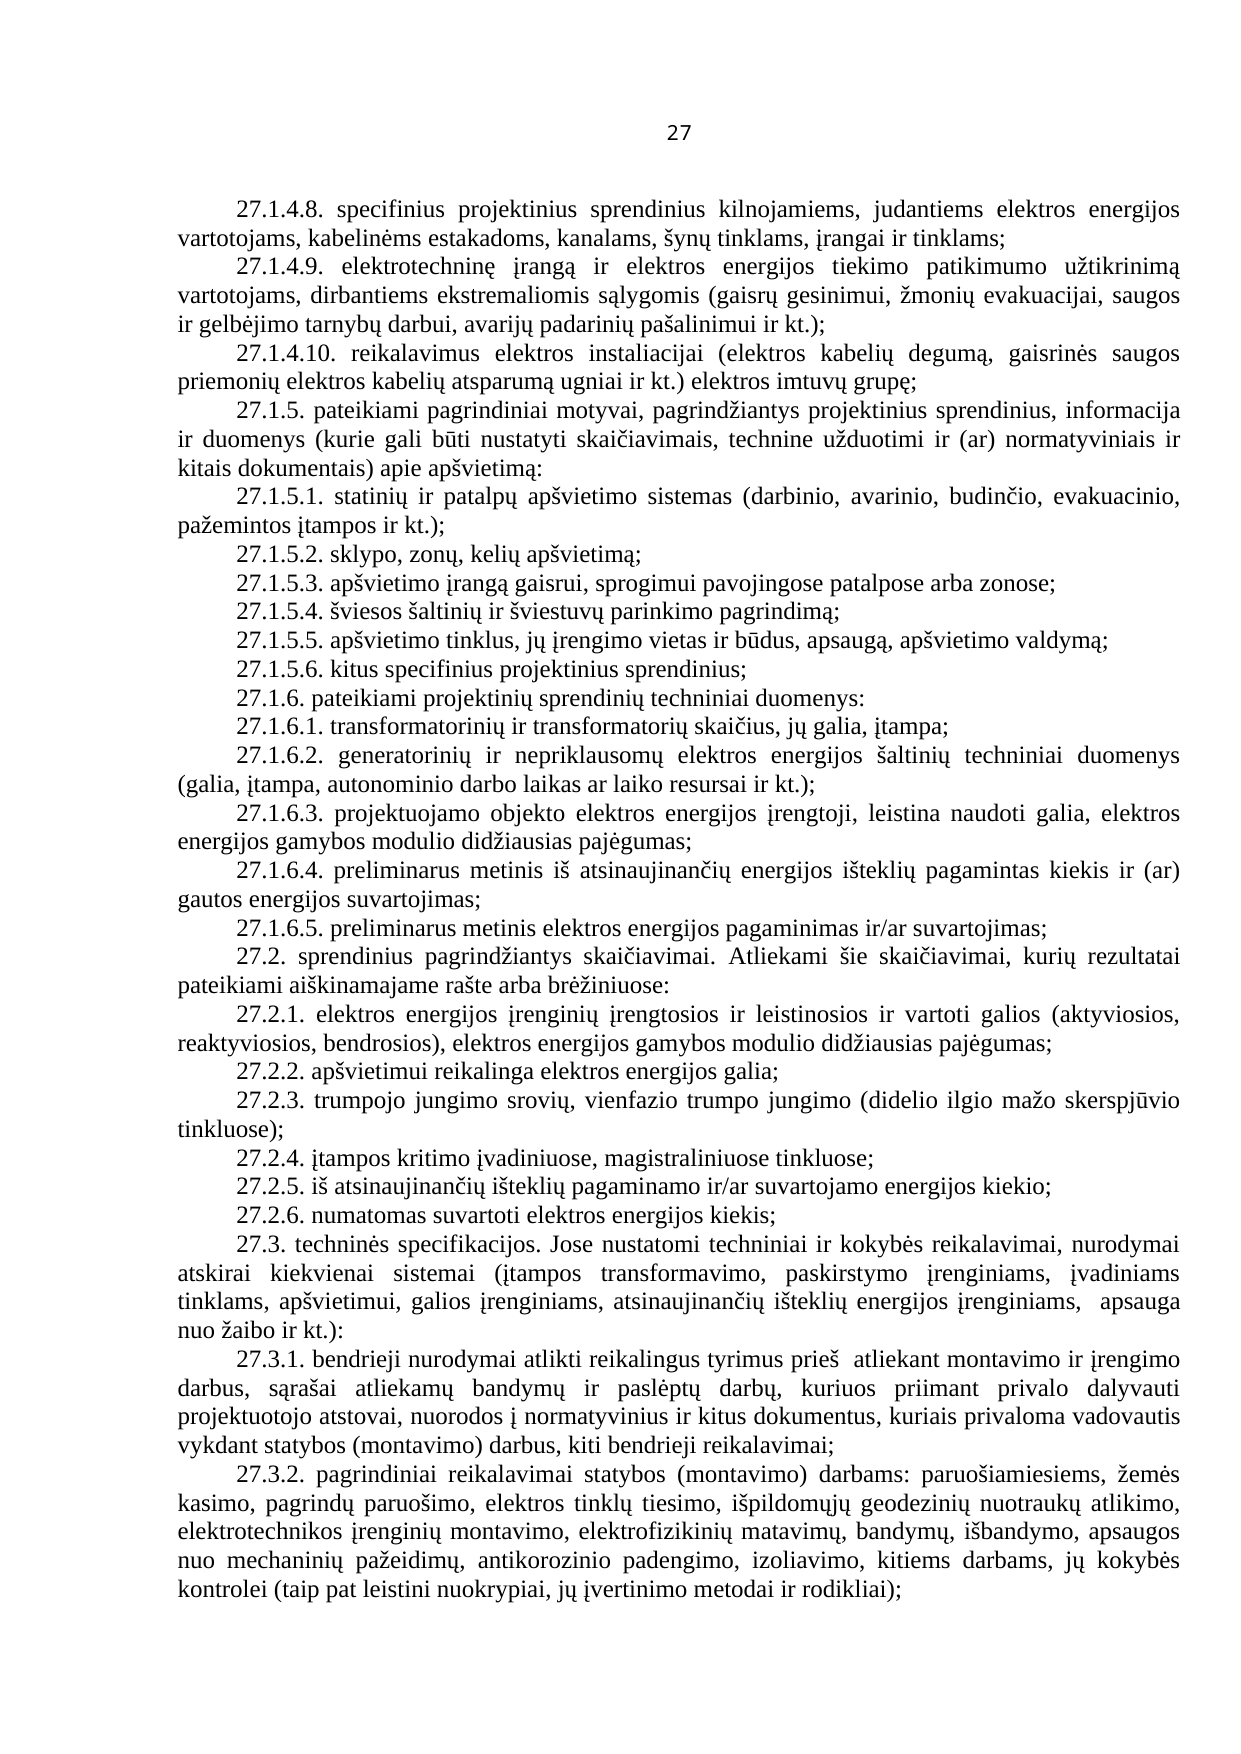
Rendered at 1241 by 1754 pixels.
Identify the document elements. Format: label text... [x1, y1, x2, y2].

text 27.1.6.1. transformatorinių ir transformatorių skaičius, jų galia, įtampa; [177, 711, 1181, 740]
text 27.1.4.9. elektrotechninę įrangą ir elektros energijos tiekimo patikimumo užtikrinimą vartotojams, dirbantiems ekstremaliomis sąlygomis (gaisrų gesinimui, žmonių evakuacijai, saugos ir gelbėjimo tarnybų darbui, avarijų padarinių pašalinimui ir kt.); [177, 251, 1181, 338]
text 27.2.1. elektros energijos įrenginių įrengtosios ir leistinosios ir vartoti galios (aktyviosios, reaktyviosios, bendrosios), elektros energijos gamybos modulio didžiausias pajėgumas; [177, 999, 1181, 1056]
text 27.2.6. numatomas suvartoti elektros energijos kiekis; [177, 1200, 1181, 1229]
text 27.1.6. pateikiami projektinių sprendinių techniniai duomenys: [177, 683, 1181, 711]
text 27.1.6.3. projektuojamo objekto elektros energijos įrengtoji, leistina naudoti galia, elektros energijos gamybos modulio didžiausias pajėgumas; [177, 798, 1181, 855]
text 27.2.5. iš atsinaujinančių išteklių pagaminamo ir/ar suvartojamo energijos kiekio; [177, 1171, 1181, 1200]
text 27.1.5.3. apšvietimo įrangą gaisrui, sprogimui pavojingose patalpose arba zonose; [177, 568, 1181, 596]
text 27.3. techninės specifikacijos. Jose nustatomi techniniai ir kokybės reikalavimai, nurodymai atskirai kiekvienai sistemai (įtampos transformavimo, paskirstymo įrenginiams, įvadiniams tinklams, apšvietimui, galios įrenginiams, atsinaujinančių išteklių energijos įrenginiams, apsauga nuo žaibo ir kt.): [177, 1229, 1181, 1344]
text 27.3.2. pagrindiniai reikalavimai statybos (montavimo) darbams: paruošiamiesiems, žemės kasimo, pagrindų paruošimo, elektros tinklų tiesimo, išpildomųjų geodezinių nuotraukų atlikimo, elektrotechnikos įrenginių montavimo, elektrofizikinių matavimų, bandymų, išbandymo, apsaugos nuo mechaninių pažeidimų, antikorozinio padengimo, izoliavimo, kitiems darbams, jų kokybės kontrolei (taip pat leistini nuokrypiai, jų įvertinimo metodai ir rodikliai); [177, 1459, 1181, 1603]
text 27.1.5.5. apšvietimo tinklus, jų įrengimo vietas ir būdus, apsaugą, apšvietimo valdymą; [177, 625, 1181, 654]
text 27.1.6.2. generatorinių ir nepriklausomų elektros energijos šaltinių techniniai duomenys (galia, įtampa, autonominio darbo laikas ar laiko resursai ir kt.); [177, 740, 1181, 798]
text 27.3.1. bendrieji nurodymai atlikti reikalingus tyrimus prieš atliekant montavimo ir įrengimo darbus, sąrašai atliekamų bandymų ir paslėptų darbų, kuriuos priimant privalo dalyvauti projektuotojo atstovai, nuorodos į normatyvinius ir kitus dokumentus, kuriais privaloma vadovautis vykdant statybos (montavimo) darbus, kiti bendrieji reikalavimai; [177, 1344, 1181, 1459]
text 27.1.6.4. preliminarus metinis iš atsinaujinančių energijos išteklių pagamintas kiekis ir (ar) gautos energijos suvartojimas; [177, 855, 1181, 913]
text 27.2.3. trumpojo jungimo srovių, vienfazio trumpo jungimo (didelio ilgio mažo skerspjūvio tinkluose); [177, 1085, 1181, 1143]
text 27.1.6.5. preliminarus metinis elektros energijos pagaminimas ir/ar suvartojimas; [177, 913, 1181, 941]
text 27.1.5.4. šviesos šaltinių ir šviestuvų parinkimo pagrindimą; [177, 596, 1181, 625]
text 27.1.5. pateikiami pagrindiniai motyvai, pagrindžiantys projektinius sprendinius, informacija ir duomenys (kurie gali būti nustatyti skaičiavimais, technine užduotimi ir (ar) normatyviniais ir kitais dokumentais) apie apšvietimą: [177, 395, 1181, 481]
text 27.1.4.10. reikalavimus elektros instaliacijai (elektros kabelių degumą, gaisrinės saugos priemonių elektros kabelių atsparumą ugniai ir kt.) elektros imtuvų grupę; [177, 338, 1181, 395]
text 27.1.5.6. kitus specifinius projektinius sprendinius; [177, 654, 1181, 683]
text 27.1.5.2. sklypo, zonų, kelių apšvietimą; [177, 539, 1181, 568]
text 27.2.2. apšvietimui reikalinga elektros energijos galia; [177, 1056, 1181, 1085]
text 27.1.5.1. statinių ir patalpų apšvietimo sistemas (darbinio, avarinio, budinčio, evakuacinio, pažemintos įtampos ir kt.); [177, 481, 1181, 539]
text 27.1.4.8. specifinius projektinius sprendinius kilnojamiems, judantiems elektros energijos vartotojams, kabelinėms estakadoms, kanalams, šynų tinklams, įrangai ir tinklams; [177, 194, 1181, 251]
text 27.2.4. įtampos kritimo įvadiniuose, magistraliniuose tinkluose; [177, 1143, 1181, 1171]
text 27.2. sprendinius pagrindžiantys skaičiavimai. Atliekami šie skaičiavimai, kurių rezultatai pateikiami aiškinamajame rašte arba brėžiniuose: [177, 941, 1181, 999]
